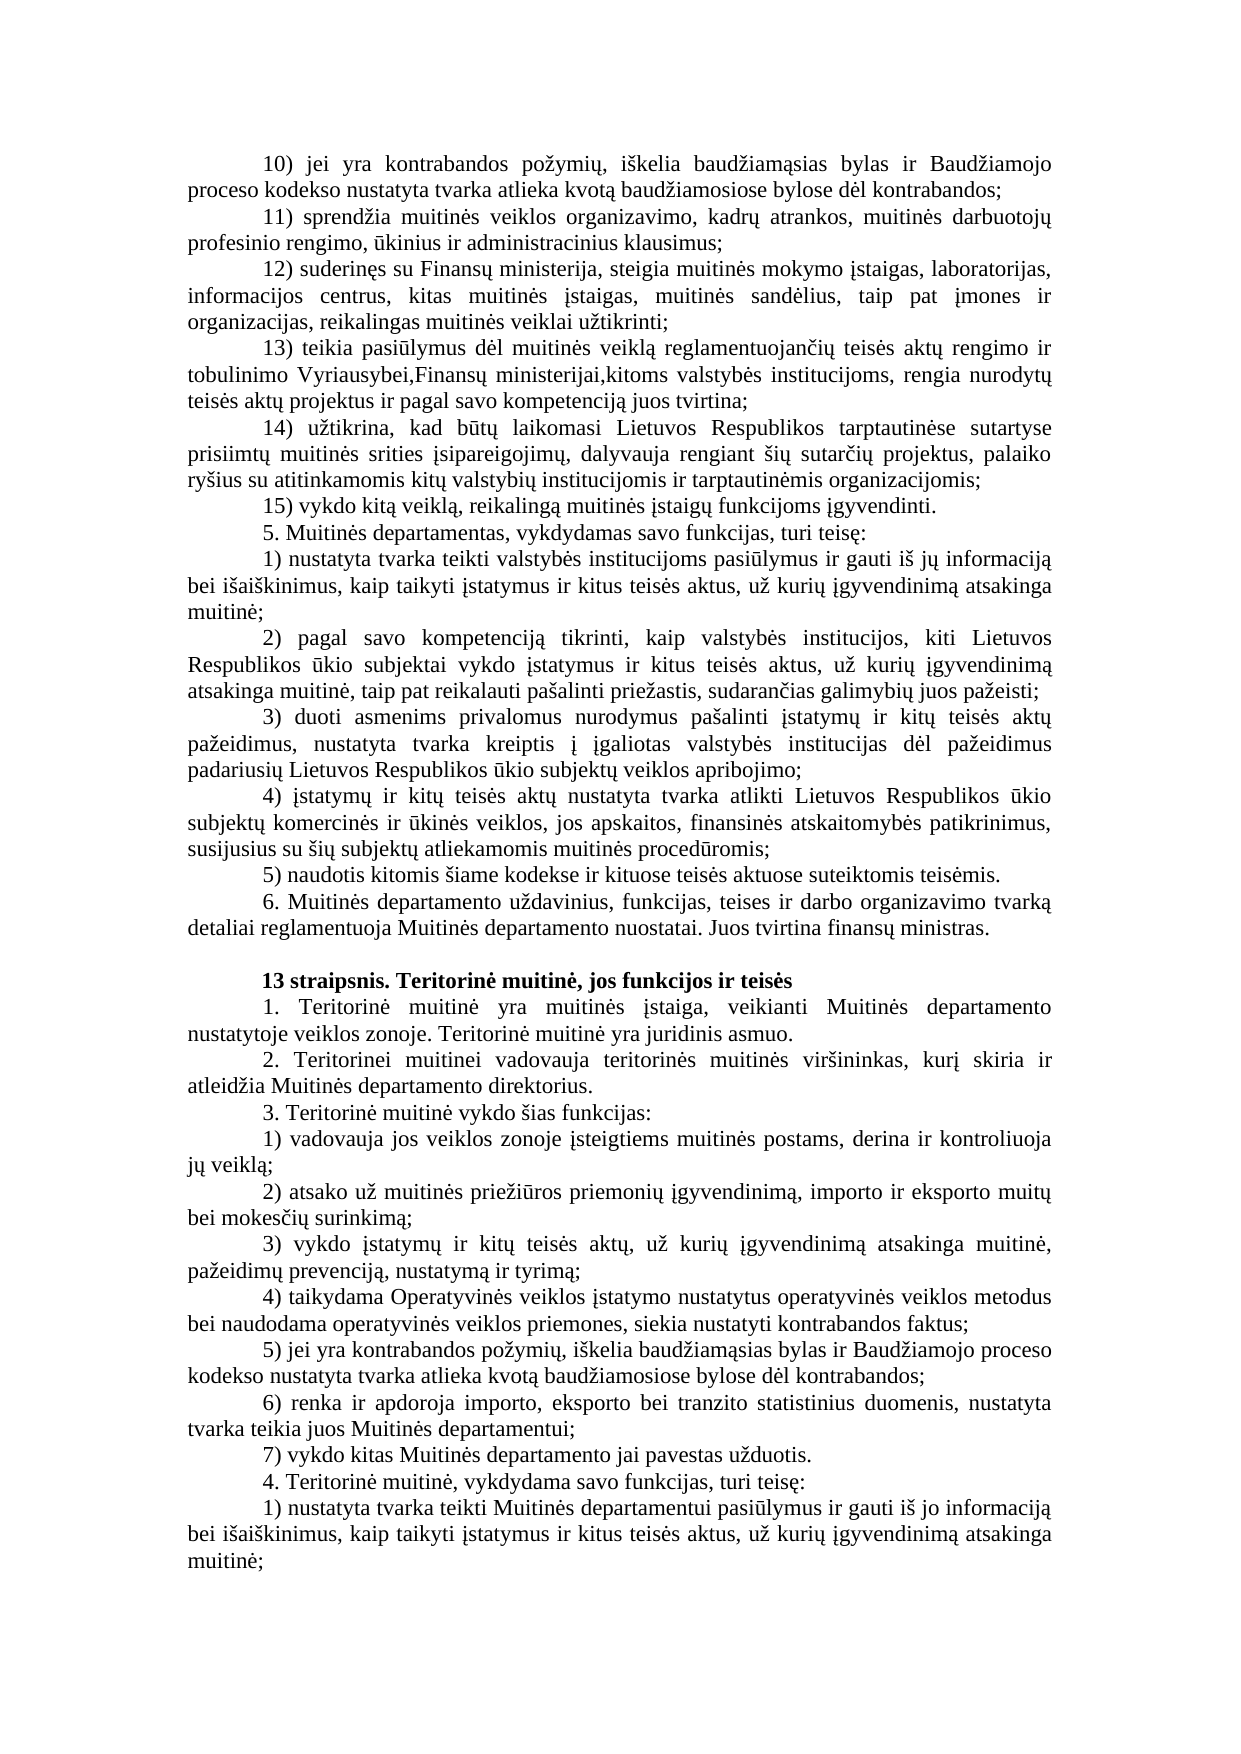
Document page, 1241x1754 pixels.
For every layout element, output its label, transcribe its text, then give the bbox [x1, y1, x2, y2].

text 13 straipsnis. Teritorinė muitinė, jos funkcijos ir teisės [187, 967, 1053, 993]
text 2) atsako už muitinės priežiūros priemonių įgyvendinimą, importo ir eksporto muitų bei mokesčių surinkimą; [187, 1178, 1053, 1231]
text 3) duoti asmenims privalomus nurodymus pašalinti įstatymų ir kitų teisės aktų pažeidimus, nustatyta tvarka kreiptis į įgaliotas valstybės institucijas dėl pažeidimus padariusių Lietuvos Respublikos ūkio subjektų veiklos apribojimo; [187, 703, 1053, 782]
text 3. Teritorinė muitinė vykdo šias funkcijas: [187, 1099, 1053, 1125]
text 5) naudotis kitomis šiame kodekse ir kituose teisės aktuose suteiktomis teisėmis. [187, 862, 1053, 888]
text 12) suderinęs su Finansų ministerija, steigia muitinės mokymo įstaigas, laboratorijas, informacijos centrus, kitas muitinės įstaigas, muitinės sandėlius, taip pat įmones ir organizacijas, reikalingas muitinės veiklai užtikrinti; [187, 255, 1053, 334]
text 5) jei yra kontrabandos požymių, iškelia baudžiamąsias bylas ir Baudžiamojo proceso kodekso nustatyta tvarka atlieka kvotą baudžiamosiose bylose dėl kontrabandos; [187, 1336, 1053, 1389]
text 2. Teritorinei muitinei vadovauja teritorinės muitinės viršininkas, kurį skiria ir atleidžia Muitinės departamento direktorius. [187, 1046, 1053, 1099]
text 5. Muitinės departamentas, vykdydamas savo funkcijas, turi teisę: [187, 519, 1053, 545]
text 1) nustatyta tvarka teikti Muitinės departamentui pasiūlymus ir gauti iš jo informaciją bei išaiškinimus, kaip taikyti įstatymus ir kitus teisės aktus, už kurių įgyvendinimą atsakinga muitinė; [187, 1494, 1053, 1573]
text 15) vykdo kitą veiklą, reikalingą muitinės įstaigų funkcijoms įgyvendinti. [187, 493, 1053, 519]
text 10) jei yra kontrabandos požymių, iškelia baudžiamąsias bylas ir Baudžiamojo proceso kodekso nustatyta tvarka atlieka kvotą baudžiamosiose bylose dėl kontrabandos; [187, 150, 1053, 203]
text 1. Teritorinė muitinė yra muitinės įstaiga, veikianti Muitinės departamento nustatytoje veiklos zonoje. Teritorinė muitinė yra juridinis asmuo. [187, 993, 1053, 1046]
text 3) vykdo įstatymų ir kitų teisės aktų, už kurių įgyvendinimą atsakinga muitinė, pažeidimų prevenciją, nustatymą ir tyrimą; [187, 1231, 1053, 1283]
text 4. Teritorinė muitinė, vykdydama savo funkcijas, turi teisę: [187, 1468, 1053, 1494]
text 11) sprendžia muitinės veiklos organizavimo, kadrų atrankos, muitinės darbuotojų profesinio rengimo, ūkinius ir administracinius klausimus; [187, 203, 1053, 255]
text 1) nustatyta tvarka teikti valstybės institucijoms pasiūlymus ir gauti iš jų informaciją bei išaiškinimus, kaip taikyti įstatymus ir kitus teisės aktus, už kurių įgyvendinimą atsakinga muitinė; [187, 545, 1053, 624]
text 4) įstatymų ir kitų teisės aktų nustatyta tvarka atlikti Lietuvos Respublikos ūkio subjektų komercinės ir ūkinės veiklos, jos apskaitos, finansinės atskaitomybės patikrinimus, susijusius su šių subjektų atliekamomis muitinės procedūromis; [187, 782, 1053, 862]
text 2) pagal savo kompetenciją tikrinti, kaip valstybės institucijos, kiti Lietuvos Respublikos ūkio subjektai vykdo įstatymus ir kitus teisės aktus, už kurių įgyvendinimą atsakinga muitinė, taip pat reikalauti pašalinti priežastis, sudarančias galimybių juos pažeisti; [187, 624, 1053, 703]
text 6. Muitinės departamento uždavinius, funkcijas, teises ir darbo organizavimo tvarką detaliai reglamentuoja Muitinės departamento nuostatai. Juos tvirtina finansų ministras. [187, 888, 1053, 941]
text 14) užtikrina, kad būtų laikomasi Lietuvos Respublikos tarptautinėse sutartyse prisiimtų muitinės srities įsipareigojimų, dalyvauja rengiant šių sutarčių projektus, palaiko ryšius su atitinkamomis kitų valstybių institucijomis ir tarptautinėmis organizacijomis; [187, 413, 1053, 493]
text 7) vykdo kitas Muitinės departamento jai pavestas užduotis. [187, 1441, 1053, 1468]
text 6) renka ir apdoroja importo, eksporto bei tranzito statistinius duomenis, nustatyta tvarka teikia juos Muitinės departamentui; [187, 1389, 1053, 1441]
text 4) taikydama Operatyvinės veiklos įstatymo nustatytus operatyvinės veiklos metodus bei naudodama operatyvinės veiklos priemones, siekia nustatyti kontrabandos faktus; [187, 1283, 1053, 1336]
text 13) teikia pasiūlymus dėl muitinės veiklą reglamentuojančių teisės aktų rengimo ir tobulinimo Vyriausybei,Finansų ministerijai,kitoms valstybės institucijoms, rengia nurodytų teisės aktų projektus ir pagal savo kompetenciją juos tvirtina; [187, 334, 1053, 413]
text 1) vadovauja jos veiklos zonoje įsteigtiems muitinės postams, derina ir kontroliuoja jų veiklą; [187, 1125, 1053, 1178]
